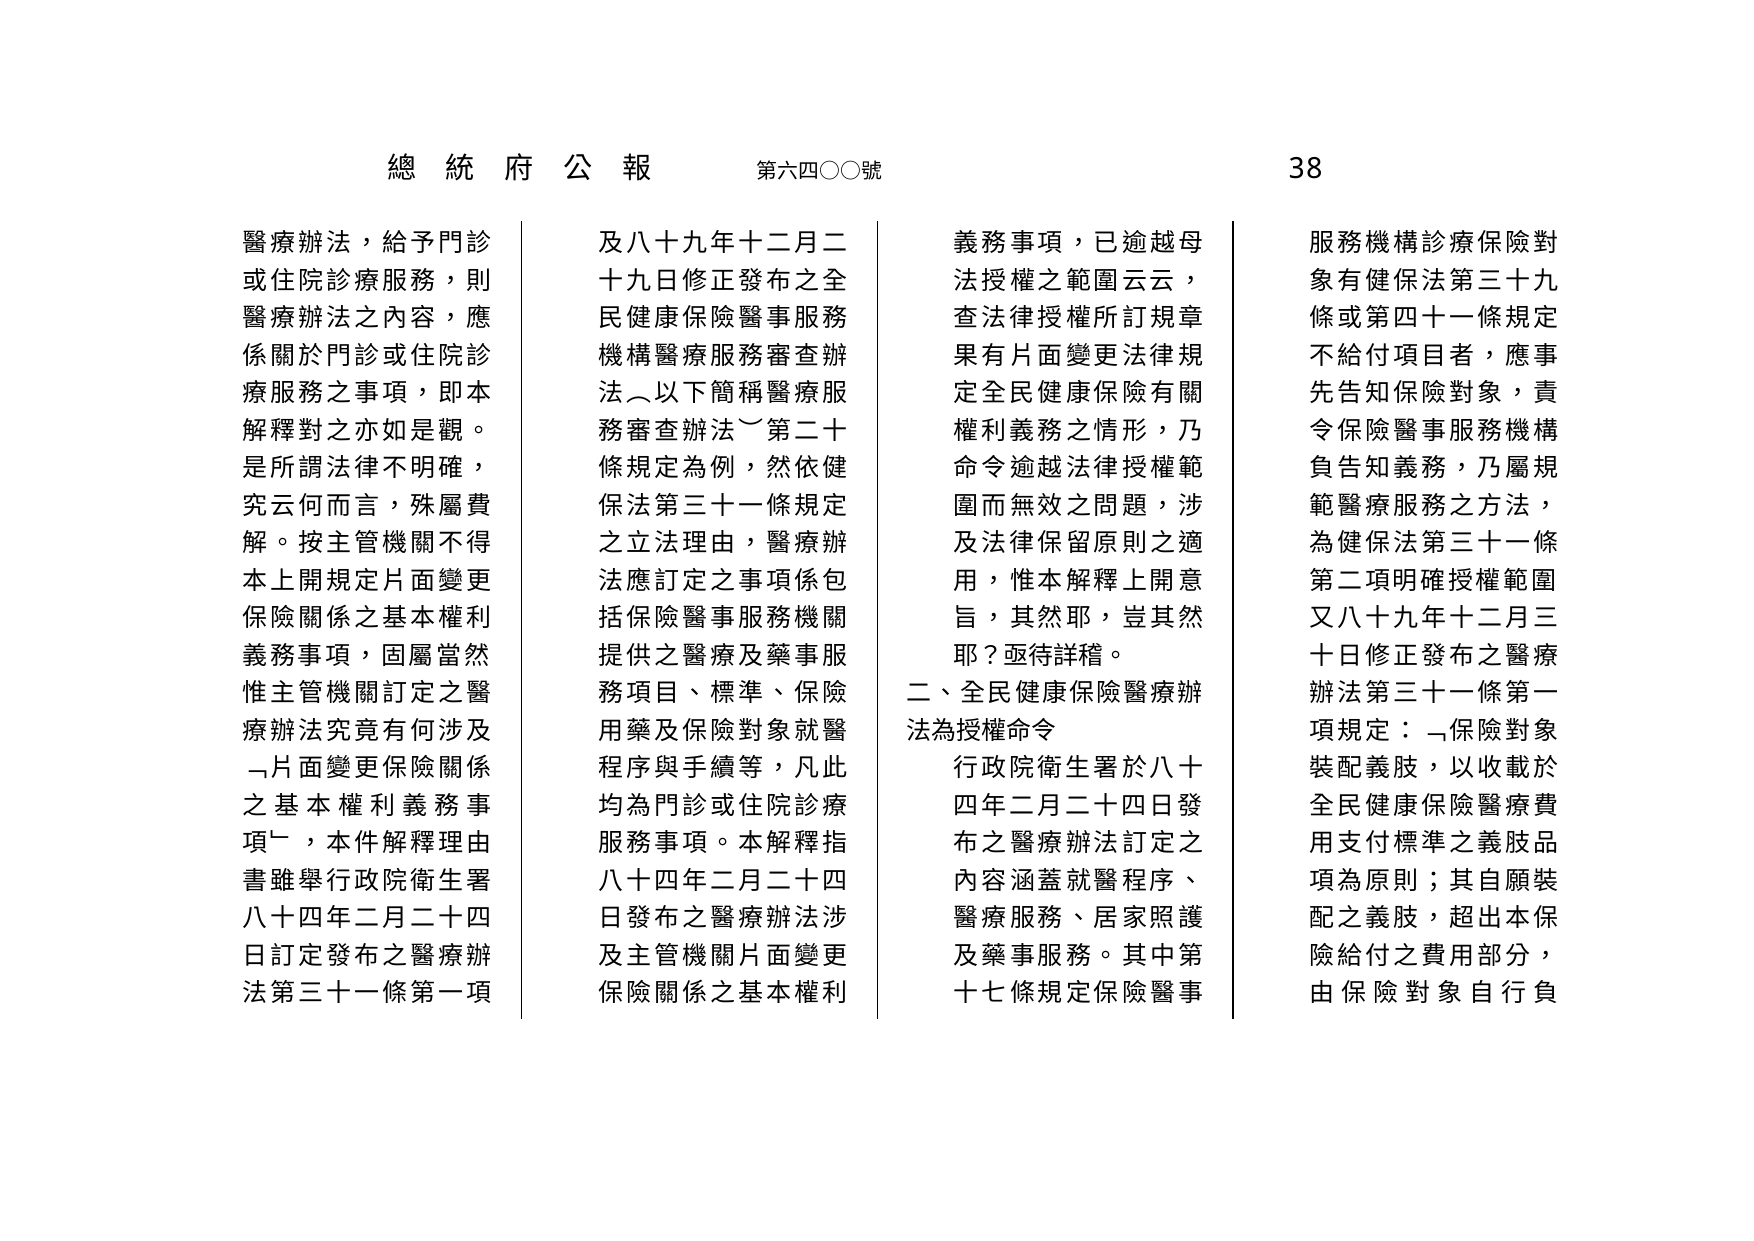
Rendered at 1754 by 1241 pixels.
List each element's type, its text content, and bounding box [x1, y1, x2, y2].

text 行政院衛生署於八十四年二月二十四日發布之醫療辦法訂定之內容涵蓋就醫程序、醫療服務、居家照護及藥事服務。其中第十七條規定保險醫事服務機構診療保險對象有健保法第三十九條或第四十一條規定不給付項目者，應事先告知保險對象，責令保險醫事服務機構負告知義務，乃屬規範醫療服務之方法，為健保法第三十一條第二項明確授權範圍。又八十九年十二月三十日修正發布之醫療辦法第三十一條第一項規定：﹁保險對象裝配義肢，以收載於全民健康保險醫療費用支付標準之義肢品項為原則；其自願裝配之義肢，超出本保險給付之費用部分，由保險對象自行負擔。﹂第二項規定：﹁保險對象義肢裝配之種類、給付範圍、次數、申請程序及給付限制，如附件二。﹂關於第一項規定之全民健康保險醫療費用支付標準乃依健保法第五十一條授權訂定；第二項則為同法第三十一條第二項授權相關機關發布醫療服務項目及標準之範圍，各該規定要難指為經授權之機關有轉委任之情形。 [1309, 222, 1559, 1009]
text 本解釋文謂：全民健康保險法︵以下簡稱健保法︶第三十九條第十二款規定：﹁其他經主管機關公告不給付之診療服務及藥品。﹂主管機關自應參酌同條其他各款相類似之立法意旨，對於不給付之診療服務及藥品，事前加以公告。其意旨與本院釋字第四○六號、第五二一號解釋就概括規定依目的性解釋所為釋示同。行政院衛生署依此規定公告之不給付項目有非治療性需要之人工流產、近視手術治療、眼科驗光檢查費用、酒癮、煙癮之戒斷治療等，其規範之目的與同法第四十一條規定不同；又同法第五十一條所謂之醫療費用支付標準及藥價基準，僅係授權主管機關對醫療費用及藥價之支出擬訂合理之審核基準，不得據此訂定不保險給付範圍之項目；法律授權主管機關訂定法規命令以補法律規定之不足者，不得發布行政規則代之。上開見解依健保法規定之立法體系觀之，應無不合，自堪贊同。至同法第三十一條規定：﹁保險對象發生疾病、傷害或生育事故時，由保險醫事服務機構依本保險醫療辦法，給予門診或住院診療服務；醫師並得交付處方箋予保險對象至藥局調劑。﹂﹁前項醫療辦法由主管機關擬訂，報請行政院核定後發布之。﹂﹁第一項藥品之交付，依藥事法第一百零二條之規定辦理。﹂關此，本解釋一方面認其內容指涉廣泛，有違法律明確性原則；一方面指其授權相關機關訂定之全民健康保險醫療辦法︵以下簡稱醫療辦法︶有逾越母法授權之範圍云云，然同條第一項規定保險對象發生疾病、傷害或生育事故時，由保險醫事服務機構依本保險醫療辦法，給予門診或住院診療服務，則醫療辦法之內容，應係關於門診或住院診療服務之事項，即本解釋對之亦如是觀。是所謂法律不明確，究云何而言，殊屬費解。按主管機關不得本上開規定片面變更保險關係之基本權利義務事項，固屬當然，惟主管機關訂定之醫療辦法究竟有何涉及﹁片面變更保險關係之基本權利義務事項﹂，本件解釋理由書雖舉行政院衛生署八十四年二月二十四日訂定發布之醫療辦法第三十一條第一項及八十九年十二月二十九日修正發布之全民健康保險醫事服務機構醫療服務審查辦法︵以下簡稱醫療服務審查辦法︶第二十條規定為例，然依健保法第三十一條規定之立法理由，醫療辦法應訂定之事項係包括保險醫事服務機關提供之醫療及藥事服務項目、標準、保險用藥及保險對象就醫程序與手續等，凡此均為門診或住院診療服務事項。本解釋指八十四年二月二十四日發布之醫療辦法涉及主管機關片面變更保險關係之基本權利義務事項，已逾越母法授權之範圍云云，查法律授權所訂規章果有片面變更法律規定全民健康保險有關權利義務之情形，乃命令逾越法律授權範圍而無效之問題，涉及法律保留原則之適用，惟本解釋上開意旨，其然耶，豈其然耶？亟待詳稽。 [242, 222, 491, 1009]
text 本解釋文謂：全民健康保險法︵以下簡稱健保法︶第三十九條第十二款規定：﹁其他經主管機關公告不給付之診療服務及藥品。﹂主管機關自應參酌同條其他各款相類似之立法意旨，對於不給付之診療服務及藥品，事前加以公告。其意旨與本院釋字第四○六號、第五二一號解釋就概括規定依目的性解釋所為釋示同。行政院衛生署依此規定公告之不給付項目有非治療性需要之人工流產、近視手術治療、眼科驗光檢查費用、酒癮、煙癮之戒斷治療等，其規範之目的與同法第四十一條規定不同；又同法第五十一條所謂之醫療費用支付標準及藥價基準，僅係授權主管機關對醫療費用及藥價之支出擬訂合理之審核基準，不得據此訂定不保險給付範圍之項目；法律授權主管機關訂定法規命令以補法律規定之不足者，不得發布行政規則代之。上開見解依健保法規定之立法體系觀之，應無不合，自堪贊同。至同法第三十一條規定：﹁保險對象發生疾病、傷害或生育事故時，由保險醫事服務機構依本保險醫療辦法，給予門診或住院診療服務；醫師並得交付處方箋予保險對象至藥局調劑。﹂﹁前項醫療辦法由主管機關擬訂，報請行政院核定後發布之。﹂﹁第一項藥品之交付，依藥事法第一百零二條之規定辦理。﹂關此，本解釋一方面認其內容指涉廣泛，有違法律明確性原則；一方面指其授權相關機關訂定之全民健康保險醫療辦法︵以下簡稱醫療辦法︶有逾越母法授權之範圍云云，然同條第一項規定保險對象發生疾病、傷害或生育事故時，由保險醫事服務機構依本保險醫療辦法，給予門診或住院診療服務，則醫療辦法之內容，應係關於門診或住院診療服務之事項，即本解釋對之亦如是觀。是所謂法律不明確，究云何而言，殊屬費解。按主管機關不得本上開規定片面變更保險關係之基本權利義務事項，固屬當然，惟主管機關訂定之醫療辦法究竟有何涉及﹁片面變更保險關係之基本權利義務事項﹂，本件解釋理由書雖舉行政院衛生署八十四年二月二十四日訂定發布之醫療辦法第三十一條第一項及八十九年十二月二十九日修正發布之全民健康保險醫事服務機構醫療服務審查辦法︵以下簡稱醫療服務審查辦法︶第二十條規定為例，然依健保法第三十一條規定之立法理由，醫療辦法應訂定之事項係包括保險醫事服務機關提供之醫療及藥事服務項目、標準、保險用藥及保險對象就醫程序與手續等，凡此均為門診或住院診療服務事項。本解釋指八十四年二月二十四日發布之醫療辦法涉及主管機關片面變更保險關係之基本權利義務事項，已逾越母法授權之範圍云云，查法律授權所訂規章果有片面變更法律規定全民健康保險有關權利義務之情形，乃命令逾越法律授權範圍而無效之問題，涉及法律保留原則之適用，惟本解釋上開意旨，其然耶，豈其然耶？亟待詳稽。 [954, 222, 1203, 672]
text 行政院衛生署於八十四年二月二十四日發布之醫療辦法訂定之內容涵蓋就醫程序、醫療服務、居家照護及藥事服務。其中第十七條規定保險醫事服務機構診療保險對象有健保法第三十九條或第四十一條規定不給付項目者，應事先告知保險對象，責令保險醫事服務機構負告知義務，乃屬規範醫療服務之方法，為健保法第三十一條第二項明確授權範圍。又八十九年十二月三十日修正發布之醫療辦法第三十一條第一項規定：﹁保險對象裝配義肢，以收載於全民健康保險醫療費用支付標準之義肢品項為原則；其自願裝配之義肢，超出本保險給付之費用部分，由保險對象自行負擔。﹂第二項規定：﹁保險對象義肢裝配之種類、給付範圍、次數、申請程序及給付限制，如附件二。﹂關於第一項規定之全民健康保險醫療費用支付標準乃依健保法第五十一條授權訂定；第二項則為同法第三十一條第二項授權相關機關發布醫療服務項目及標準之範圍，各該規定要難指為經授權之機關有轉委任之情形。 [954, 747, 1203, 1009]
text 本解釋文謂：全民健康保險法︵以下簡稱健保法︶第三十九條第十二款規定：﹁其他經主管機關公告不給付之診療服務及藥品。﹂主管機關自應參酌同條其他各款相類似之立法意旨，對於不給付之診療服務及藥品，事前加以公告。其意旨與本院釋字第四○六號、第五二一號解釋就概括規定依目的性解釋所為釋示同。行政院衛生署依此規定公告之不給付項目有非治療性需要之人工流產、近視手術治療、眼科驗光檢查費用、酒癮、煙癮之戒斷治療等，其規範之目的與同法第四十一條規定不同；又同法第五十一條所謂之醫療費用支付標準及藥價基準，僅係授權主管機關對醫療費用及藥價之支出擬訂合理之審核基準，不得據此訂定不保險給付範圍之項目；法律授權主管機關訂定法規命令以補法律規定之不足者，不得發布行政規則代之。上開見解依健保法規定之立法體系觀之，應無不合，自堪贊同。至同法第三十一條規定：﹁保險對象發生疾病、傷害或生育事故時，由保險醫事服務機構依本保險醫療辦法，給予門診或住院診療服務；醫師並得交付處方箋予保險對象至藥局調劑。﹂﹁前項醫療辦法由主管機關擬訂，報請行政院核定後發布之。﹂﹁第一項藥品之交付，依藥事法第一百零二條之規定辦理。﹂關此，本解釋一方面認其內容指涉廣泛，有違法律明確性原則；一方面指其授權相關機關訂定之全民健康保險醫療辦法︵以下簡稱醫療辦法︶有逾越母法授權之範圍云云，然同條第一項規定保險對象發生疾病、傷害或生育事故時，由保險醫事服務機構依本保險醫療辦法，給予門診或住院診療服務，則醫療辦法之內容，應係關於門診或住院診療服務之事項，即本解釋對之亦如是觀。是所謂法律不明確，究云何而言，殊屬費解。按主管機關不得本上開規定片面變更保險關係之基本權利義務事項，固屬當然，惟主管機關訂定之醫療辦法究竟有何涉及﹁片面變更保險關係之基本權利義務事項﹂，本件解釋理由書雖舉行政院衛生署八十四年二月二十四日訂定發布之醫療辦法第三十一條第一項及八十九年十二月二十九日修正發布之全民健康保險醫事服務機構醫療服務審查辦法︵以下簡稱醫療服務審查辦法︶第二十條規定為例，然依健保法第三十一條規定之立法理由，醫療辦法應訂定之事項係包括保險醫事服務機關提供之醫療及藥事服務項目、標準、保險用藥及保險對象就醫程序與手續等，凡此均為門診或住院診療服務事項。本解釋指八十四年二月二十四日發布之醫療辦法涉及主管機關片面變更保險關係之基本權利義務事項，已逾越母法授權之範圍云云，查法律授權所訂規章果有片面變更法律規定全民健康保險有關權利義務之情形，乃命令逾越法律授權範圍而無效之問題，涉及法律保留原則之適用，惟本解釋上開意旨，其然耶，豈其然耶？亟待詳稽。 [598, 222, 847, 1009]
text 二、全民健康保險醫療辦法為授權命令 [906, 672, 1203, 747]
